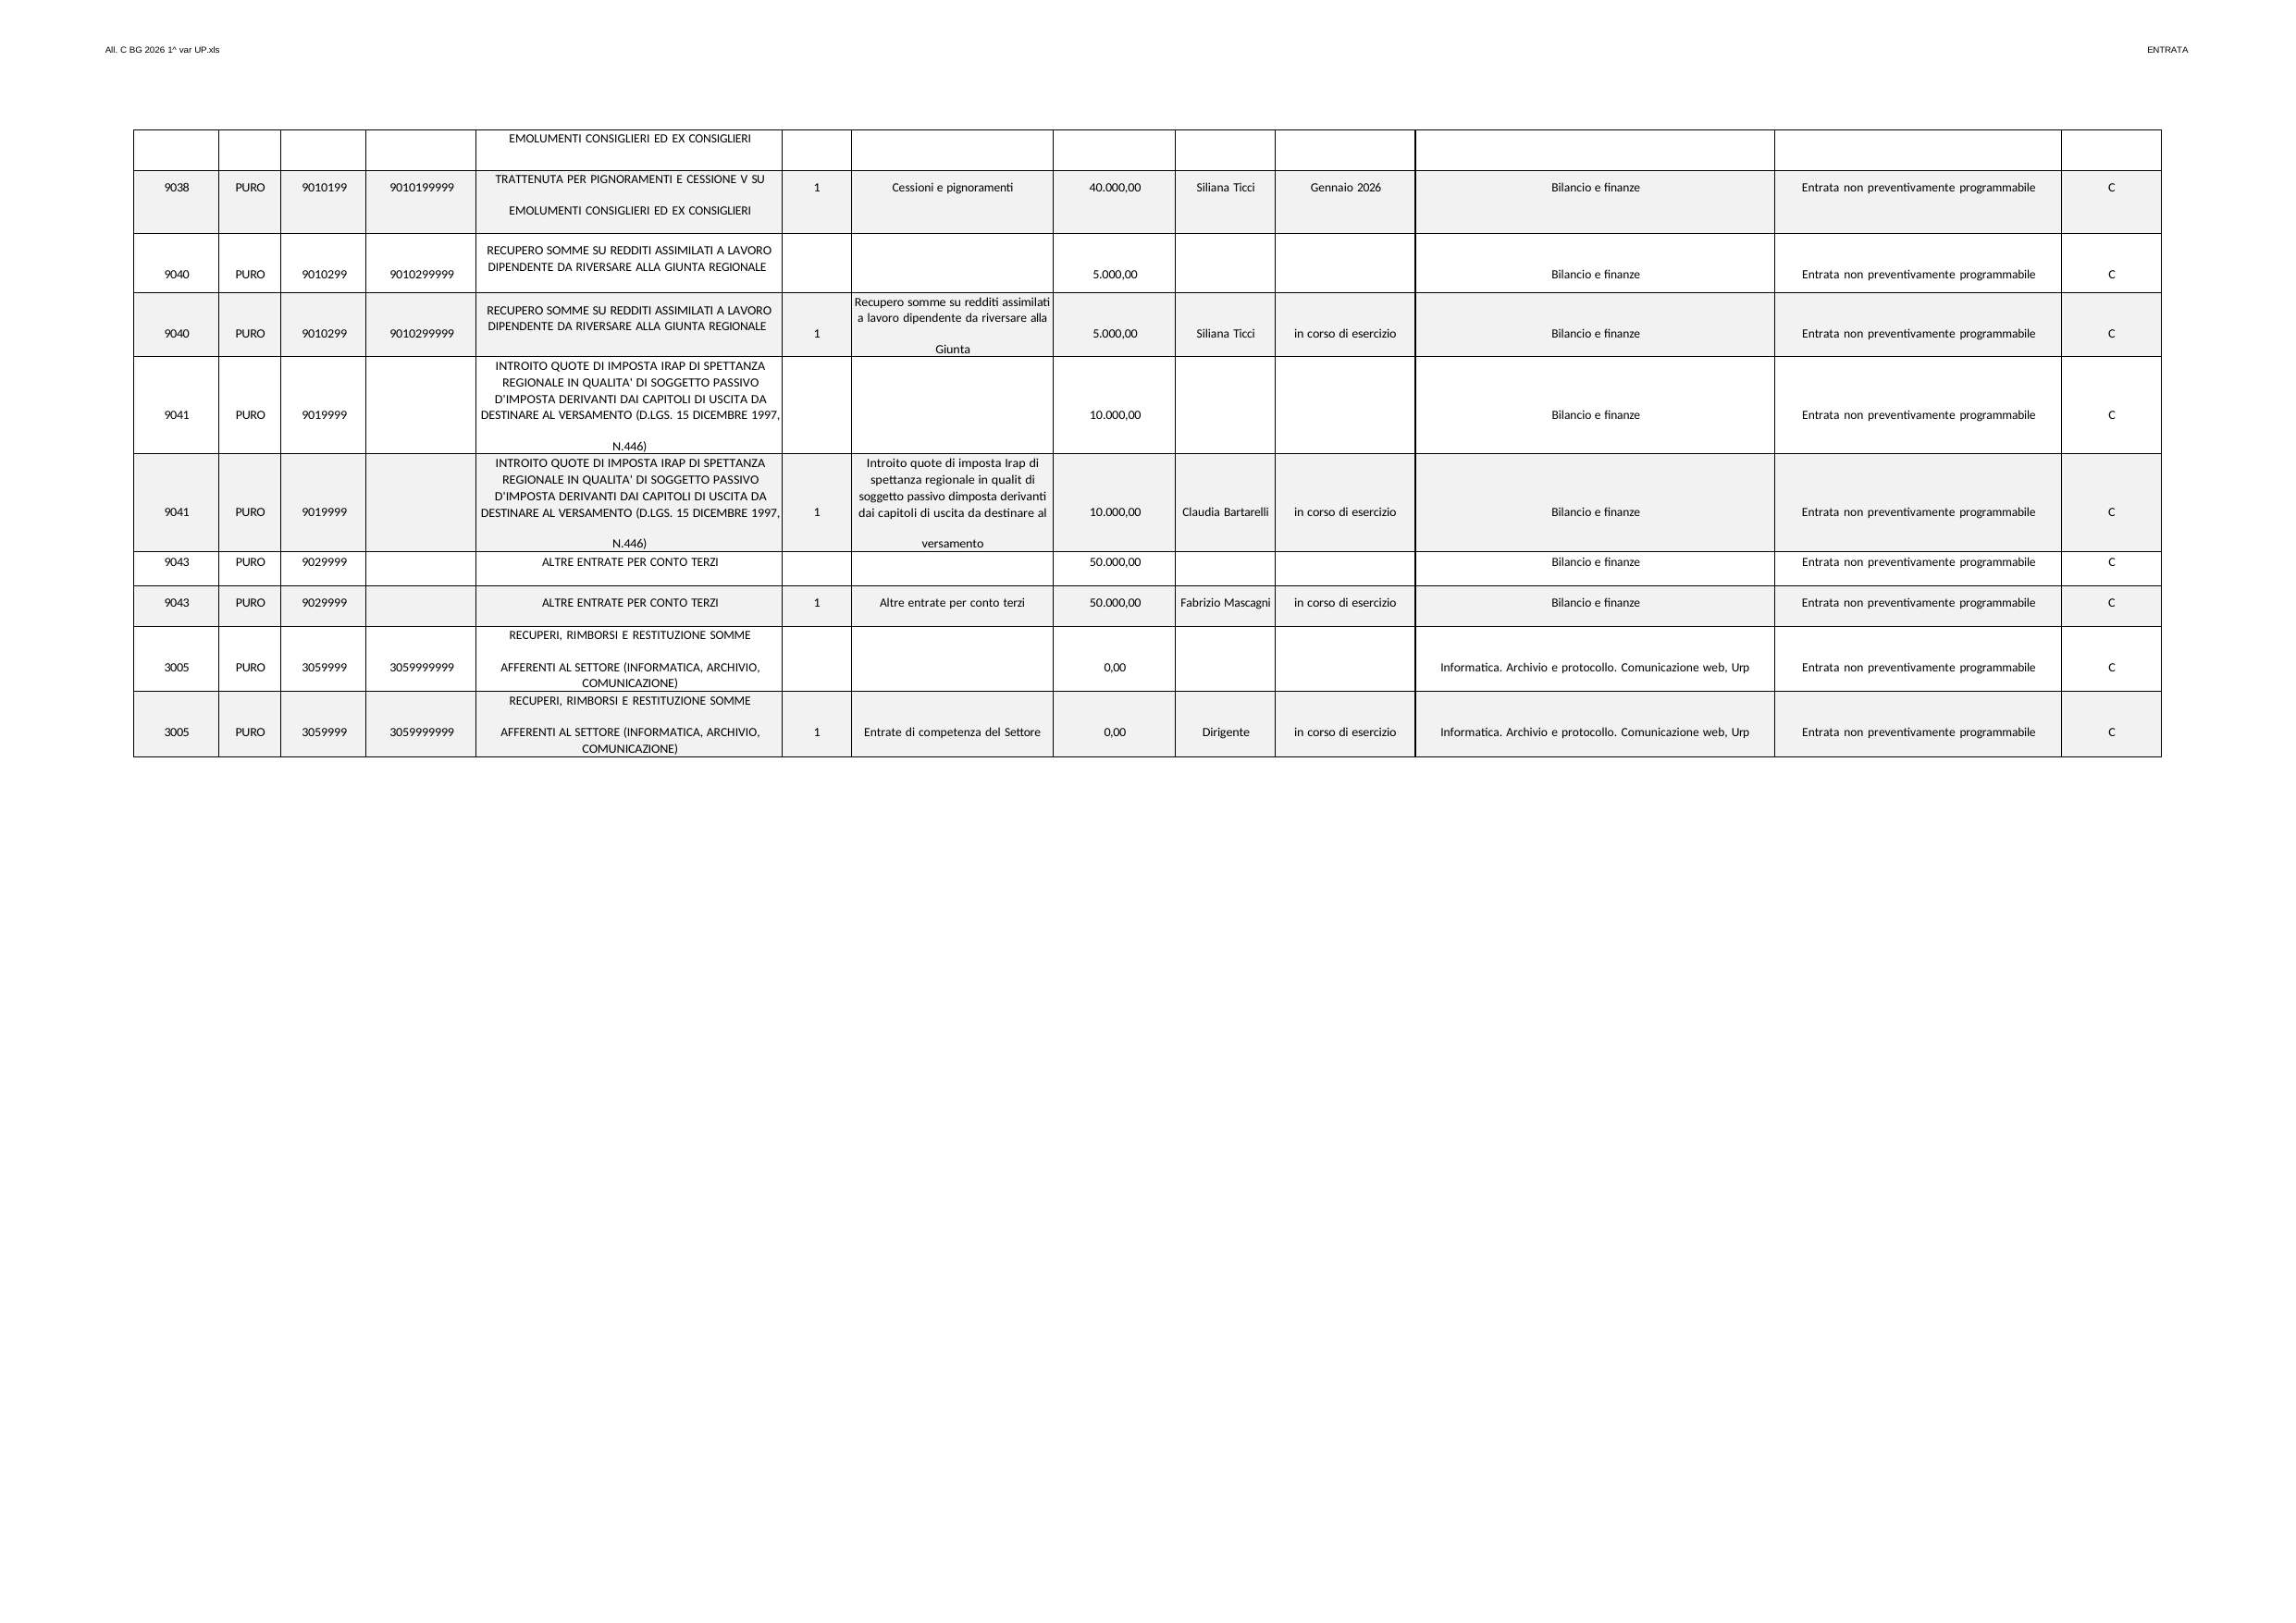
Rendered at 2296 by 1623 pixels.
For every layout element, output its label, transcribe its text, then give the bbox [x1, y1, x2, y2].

table_cell 50.000,00 [1054, 552, 1175, 585]
table_cell 9041 [134, 454, 218, 551]
table_cell in corso di esercizio [1276, 454, 1414, 551]
table_cell 9043 [134, 552, 218, 585]
table_cell C [2062, 586, 2161, 626]
table_cell PURO [219, 357, 280, 453]
table_cell C [2062, 171, 2161, 233]
table_cell [783, 552, 851, 585]
table_cell 9040 [134, 234, 218, 292]
table_cell 10.000,00 [1054, 357, 1175, 453]
table_cell [366, 552, 475, 585]
table_cell 9010199999 [366, 171, 475, 233]
table_cell 9029999 [281, 552, 365, 585]
table_cell PURO [219, 234, 280, 292]
table_cell 9041 [134, 357, 218, 453]
table_cell 3059999999 [366, 692, 475, 756]
table_cell [2062, 130, 2161, 170]
table_cell [852, 627, 1053, 691]
table_cell Entrata non preventivamente programmabile [1775, 627, 2061, 691]
table_cell Bilancio e finanze [1416, 293, 1774, 356]
table_cell [852, 130, 1053, 170]
table_cell in corso di esercizio [1276, 692, 1414, 756]
table_cell 1 [783, 692, 851, 756]
table_cell RECUPERO SOMME SU REDDITI ASSIMILATI A LAVORO DIPENDENTE DA RIVERSARE ALLA GIUNTA REGIONALE [476, 293, 782, 356]
table_cell 9010299 [281, 293, 365, 356]
table_cell [852, 552, 1053, 585]
table_cell 10.000,00 [1054, 454, 1175, 551]
table_cell Introito quote di imposta Irap di spettanza regionale in qualit di soggetto passivo dimposta derivanti dai capitoli di uscita da destinare al versamento [852, 454, 1053, 551]
table_cell Siliana Ticci [1176, 293, 1275, 356]
table_cell 0,00 [1054, 627, 1175, 691]
table_cell 9043 [134, 586, 218, 626]
table_cell 3059999 [281, 692, 365, 756]
table_cell [783, 357, 851, 453]
table_cell Claudia Bartarelli [1176, 454, 1275, 551]
table_cell [134, 130, 218, 170]
table_cell C [2062, 454, 2161, 551]
table_cell [1176, 130, 1275, 170]
table_cell 3005 [134, 692, 218, 756]
table_cell Cessioni e pignoramenti [852, 171, 1053, 233]
table_cell Fabrizio Mascagni [1176, 586, 1275, 626]
table_cell [1276, 552, 1414, 585]
table_cell [783, 234, 851, 292]
table_cell Bilancio e finanze [1416, 357, 1774, 453]
table_cell EMOLUMENTI CONSIGLIERI ED EX CONSIGLIERI [476, 130, 782, 170]
table_cell 1 [783, 293, 851, 356]
table_cell 50.000,00 [1054, 586, 1175, 626]
table_cell PURO [219, 552, 280, 585]
table_cell Bilancio e finanze [1416, 454, 1774, 551]
table_cell [1176, 357, 1275, 453]
table_cell in corso di esercizio [1276, 293, 1414, 356]
table_cell 1 [783, 586, 851, 626]
table_cell [1276, 234, 1414, 292]
table_cell Entrata non preventivamente programmabile [1775, 692, 2061, 756]
table_cell 9010299999 [366, 234, 475, 292]
table_cell [366, 586, 475, 626]
table_cell [852, 357, 1053, 453]
table_cell ALTRE ENTRATE PER CONTO TERZI [476, 552, 782, 585]
table_cell INTROITO QUOTE DI IMPOSTA IRAP DI SPETTANZA REGIONALE IN QUALITA' DI SOGGETTO PASSIVO D'IMPOSTA DERIVANTI DAI CAPITOLI DI USCITA DA DESTINARE AL VERSAMENTO (D.LGS. 15 DICEMBRE 1997, N.446) [476, 454, 782, 551]
table_cell 9010299 [281, 234, 365, 292]
table_cell Recupero somme su redditi assimilati a lavoro dipendente da riversare alla Giunta [852, 293, 1053, 356]
table_cell Gennaio 2026 [1276, 171, 1414, 233]
table_cell Informatica. Archivio e protocollo. Comunicazione web, Urp [1416, 692, 1774, 756]
table_cell [852, 234, 1053, 292]
table_cell Entrata non preventivamente programmabile [1775, 586, 2061, 626]
table_cell 1 [783, 171, 851, 233]
table_cell PURO [219, 692, 280, 756]
table_cell 5.000,00 [1054, 234, 1175, 292]
table_cell ALTRE ENTRATE PER CONTO TERZI [476, 586, 782, 626]
table_cell 9010299999 [366, 293, 475, 356]
table_cell [366, 357, 475, 453]
table_cell in corso di esercizio [1276, 586, 1414, 626]
table_cell PURO [219, 293, 280, 356]
table_cell Entrata non preventivamente programmabile [1775, 357, 2061, 453]
table_cell 9010199 [281, 171, 365, 233]
table_cell [783, 627, 851, 691]
table_cell [219, 130, 280, 170]
table_cell [366, 454, 475, 551]
table_cell Bilancio e finanze [1416, 171, 1774, 233]
table_cell PURO [219, 627, 280, 691]
table_cell C [2062, 293, 2161, 356]
table_cell 0,00 [1054, 692, 1175, 756]
table_cell Bilancio e finanze [1416, 552, 1774, 585]
table_cell 9019999 [281, 454, 365, 551]
table_cell C [2062, 627, 2161, 691]
table_cell Bilancio e finanze [1416, 586, 1774, 626]
table_cell [366, 130, 475, 170]
table_cell 3059999 [281, 627, 365, 691]
table_cell Entrata non preventivamente programmabile [1775, 454, 2061, 551]
table_cell 5.000,00 [1054, 293, 1175, 356]
table_cell Siliana Ticci [1176, 171, 1275, 233]
table_cell 9038 [134, 171, 218, 233]
table_cell Entrata non preventivamente programmabile [1775, 234, 2061, 292]
table_cell [281, 130, 365, 170]
table_cell 40.000,00 [1054, 171, 1175, 233]
table_cell [1176, 552, 1275, 585]
table_cell 3059999999 [366, 627, 475, 691]
table_cell C [2062, 552, 2161, 585]
table_cell PURO [219, 586, 280, 626]
table_cell 1 [783, 454, 851, 551]
table_cell RECUPERI, RIMBORSI E RESTITUZIONE SOMME AFFERENTI AL SETTORE (INFORMATICA, ARCHIVIO, COMUNICAZIONE) [476, 692, 782, 756]
table_cell [783, 130, 851, 170]
table_cell 9019999 [281, 357, 365, 453]
table_cell Entrata non preventivamente programmabile [1775, 552, 2061, 585]
table_cell [1416, 130, 1774, 170]
table_cell C [2062, 357, 2161, 453]
table_cell RECUPERI, RIMBORSI E RESTITUZIONE SOMME AFFERENTI AL SETTORE (INFORMATICA, ARCHIVIO, COMUNICAZIONE) [476, 627, 782, 691]
table_cell C [2062, 234, 2161, 292]
table_cell PURO [219, 454, 280, 551]
table_cell C [2062, 692, 2161, 756]
table_cell [1176, 234, 1275, 292]
table_cell PURO [219, 171, 280, 233]
table_cell Bilancio e finanze [1416, 234, 1774, 292]
table_cell RECUPERO SOMME SU REDDITI ASSIMILATI A LAVORO DIPENDENTE DA RIVERSARE ALLA GIUNTA REGIONALE [476, 234, 782, 292]
table_cell 3005 [134, 627, 218, 691]
table_cell Informatica. Archivio e protocollo. Comunicazione web, Urp [1416, 627, 1774, 691]
table_cell [1054, 130, 1175, 170]
table_cell Entrata non preventivamente programmabile [1775, 171, 2061, 233]
table_cell Entrata non preventivamente programmabile [1775, 293, 2061, 356]
table_cell Entrate di competenza del Settore [852, 692, 1053, 756]
table_cell INTROITO QUOTE DI IMPOSTA IRAP DI SPETTANZA REGIONALE IN QUALITA' DI SOGGETTO PASSIVO D'IMPOSTA DERIVANTI DAI CAPITOLI DI USCITA DA DESTINARE AL VERSAMENTO (D.LGS. 15 DICEMBRE 1997, N.446) [476, 357, 782, 453]
table_cell Dirigente [1176, 692, 1275, 756]
table_cell 9040 [134, 293, 218, 356]
table_cell 9029999 [281, 586, 365, 626]
table_cell [1176, 627, 1275, 691]
table_cell TRATTENUTA PER PIGNORAMENTI E CESSIONE V SU EMOLUMENTI CONSIGLIERI ED EX CONSIGLIERI [476, 171, 782, 233]
table_cell [1276, 627, 1414, 691]
table_cell Altre entrate per conto terzi [852, 586, 1053, 626]
table_cell [1775, 130, 2061, 170]
table_cell [1276, 130, 1414, 170]
table_cell [1276, 357, 1414, 453]
